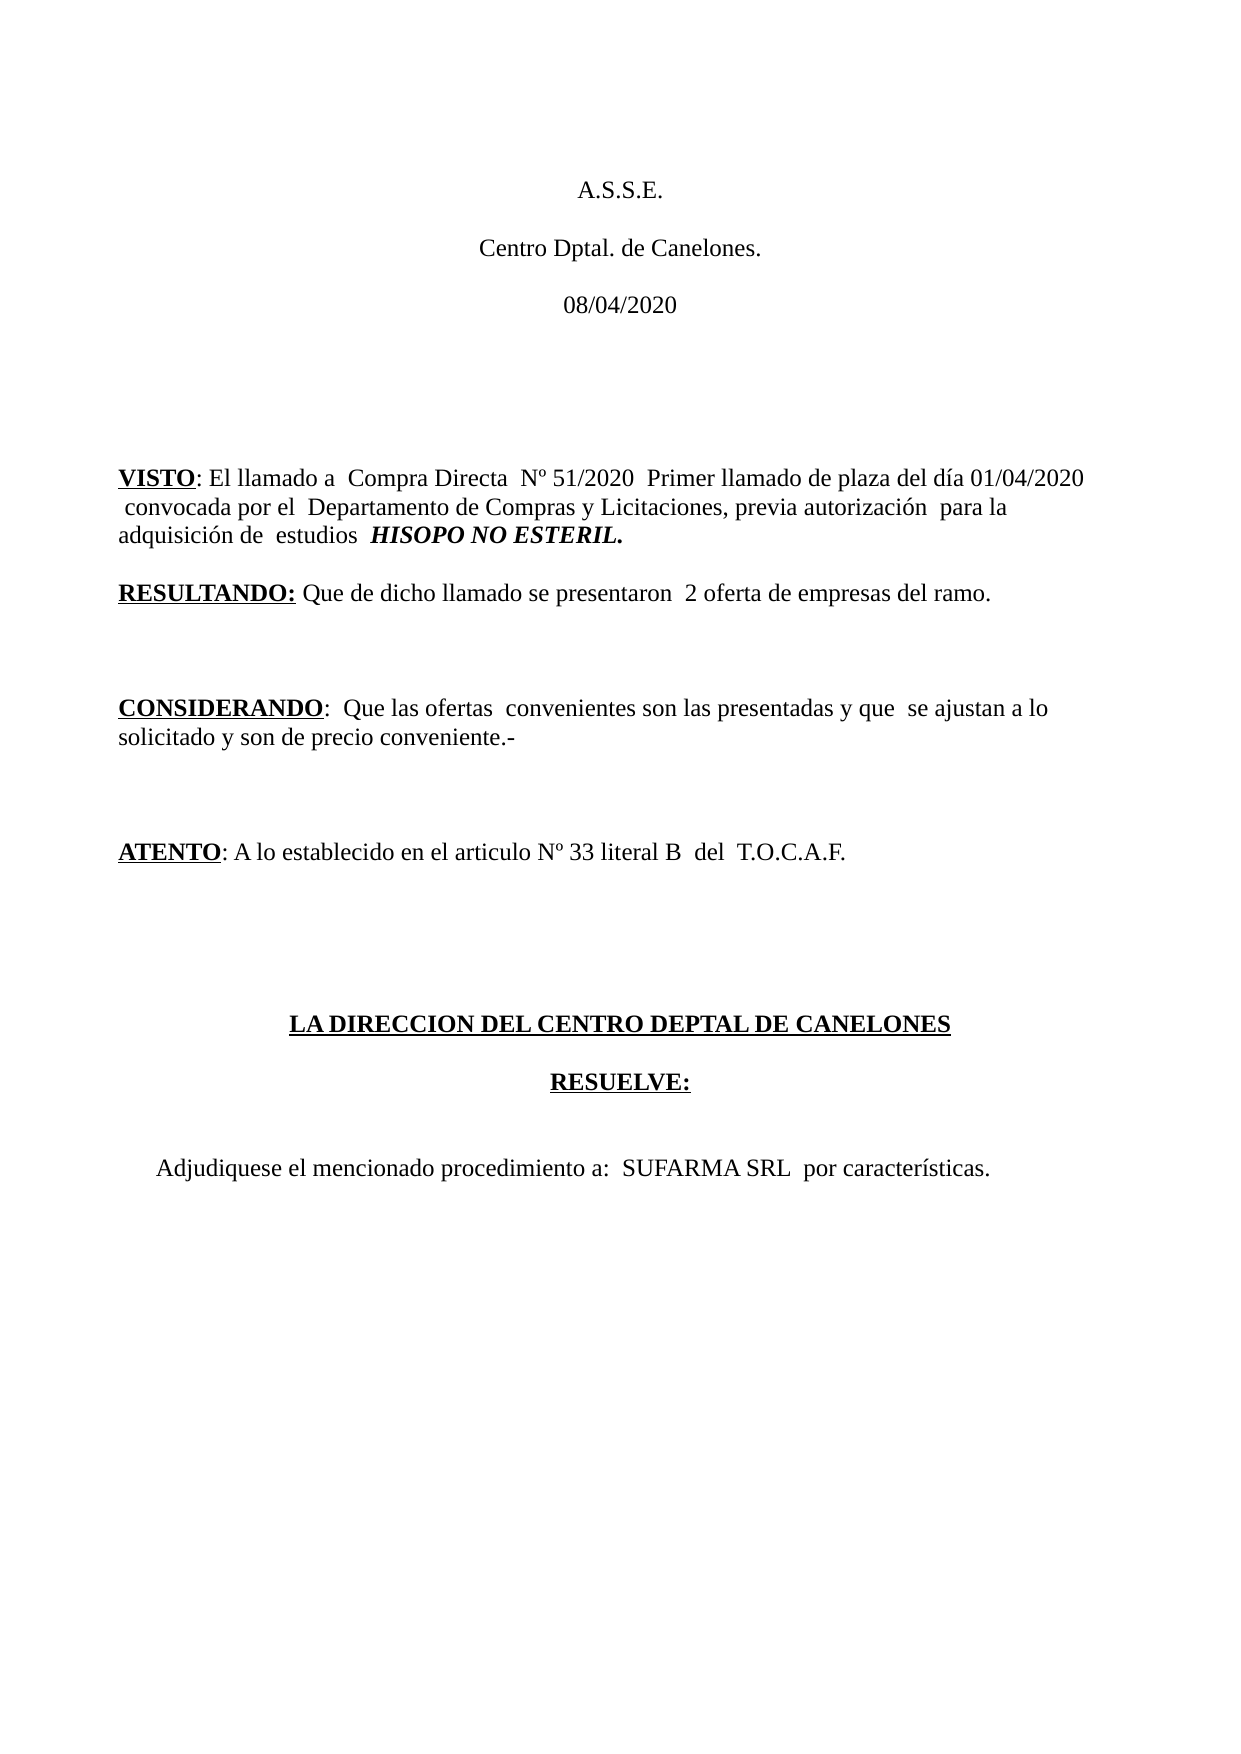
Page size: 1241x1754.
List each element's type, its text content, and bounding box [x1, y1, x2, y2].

text LA DIRECCION DEL CENTRO DEPTAL DE CANELONES [118, 1009, 1122, 1038]
text Centro Dptal. de Canelones. [118, 233, 1122, 262]
text A.S.S.E. [118, 176, 1122, 204]
text 08/04/2020 [118, 291, 1122, 319]
text convocada por el Departamento de Compras y Licitaciones, previa autorización para la adquisición de estudios HISOPO NO ESTERIL. [118, 492, 1122, 549]
text ATENTO: A lo establecido en el articulo Nº 33 literal B del T.O.C.A.F. [118, 837, 1122, 866]
text RESUELVE: [118, 1067, 1122, 1096]
text RESULTANDO: Que de dicho llamado se presentaron 2 oferta de empresas del ramo. [118, 578, 1122, 607]
text CONSIDERANDO: Que las ofertas convenientes son las presentadas y que se ajustan a lo solicitado y son de precio conveniente.- [118, 693, 1122, 751]
text Adjudiquese el mencionado procedimiento a: SUFARMA SRL por características. [156, 1153, 1122, 1182]
text VISTO: El llamado a Compra Directa Nº 51/2020 Primer llamado de plaza del día 01/04/2020 [118, 463, 1122, 492]
